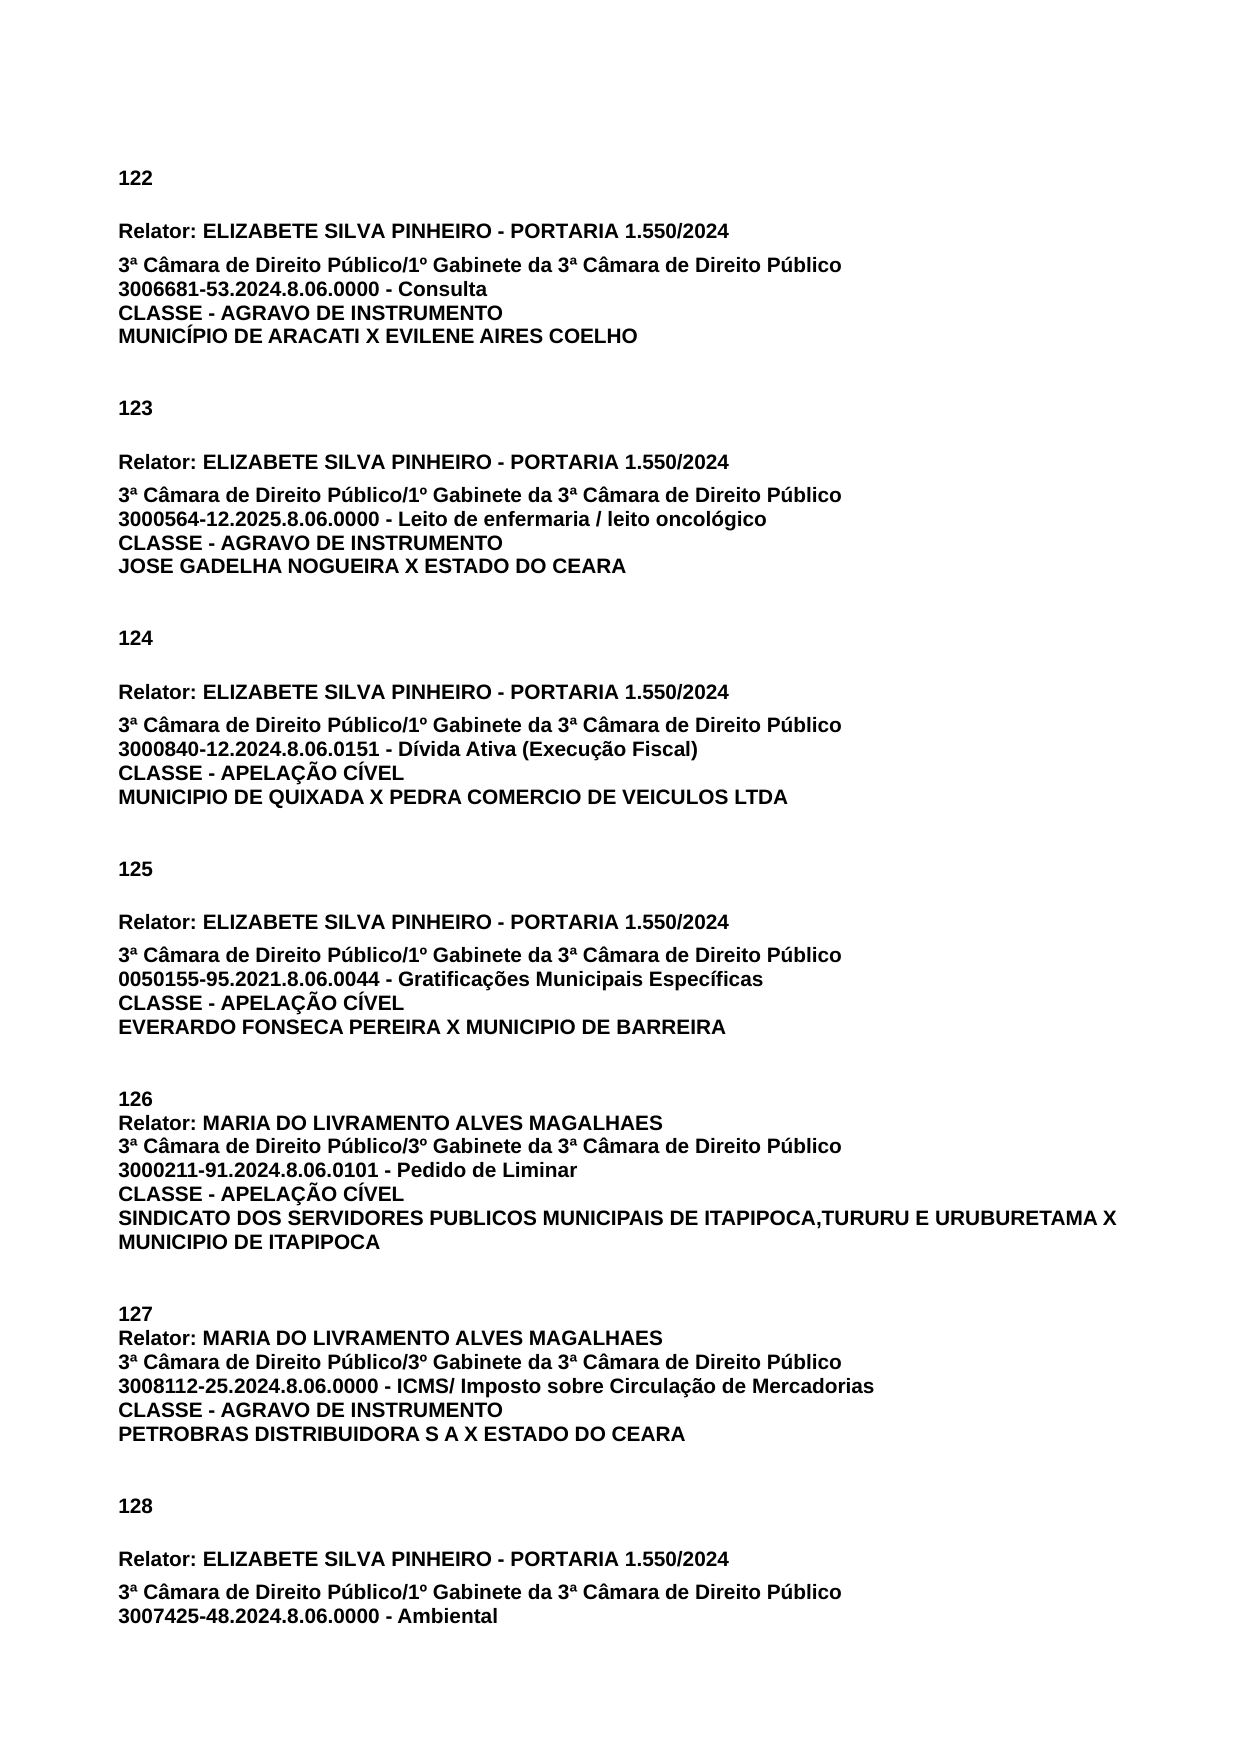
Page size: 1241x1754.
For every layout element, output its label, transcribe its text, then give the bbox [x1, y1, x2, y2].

text CLASSE - APELAÇÃO CÍVEL [118, 991, 1122, 1014]
text 3000840-12.2024.8.06.0151 - Dívida Ativa (Execução Fiscal) [118, 737, 1122, 761]
text 0050155-95.2021.8.06.0044 - Gratificações Municipais Específicas [118, 967, 1122, 991]
text 3ª Câmara de Direito Público/1º Gabinete da 3ª Câmara de Direito Público [118, 482, 1122, 506]
text Relator: ELIZABETE SILVA PINHEIRO - PORTARIA 1.550/2024 [118, 190, 1122, 252]
text Relator: ELIZABETE SILVA PINHEIRO - PORTARIA 1.550/2024 [118, 1518, 1122, 1580]
text CLASSE - APELAÇÃO CÍVEL [118, 761, 1122, 784]
text Relator: MARIA DO LIVRAMENTO ALVES MAGALHAES [118, 1110, 1122, 1134]
text 127 [118, 1302, 1122, 1326]
text 3007425-48.2024.8.06.0000 - Ambiental [118, 1604, 1122, 1628]
text 122 [118, 166, 1122, 190]
text Relator: ELIZABETE SILVA PINHEIRO - PORTARIA 1.550/2024 [118, 420, 1122, 482]
text 3000564-12.2025.8.06.0000 - Leito de enfermaria / leito oncológico [118, 506, 1122, 530]
text 126 [118, 1086, 1122, 1110]
text 3006681-53.2024.8.06.0000 - Consulta [118, 276, 1122, 300]
text 3ª Câmara de Direito Público/3º Gabinete da 3ª Câmara de Direito Público [118, 1134, 1122, 1158]
text 128 [118, 1494, 1122, 1518]
text Relator: ELIZABETE SILVA PINHEIRO - PORTARIA 1.550/2024 [118, 650, 1122, 713]
text 3000211-91.2024.8.06.0101 - Pedido de Liminar [118, 1158, 1122, 1182]
text 3ª Câmara de Direito Público/1º Gabinete da 3ª Câmara de Direito Público [118, 713, 1122, 737]
text 3ª Câmara de Direito Público/1º Gabinete da 3ª Câmara de Direito Público [118, 943, 1122, 967]
text SINDICATO DOS SERVIDORES PUBLICOS MUNICIPAIS DE ITAPIPOCA,TURURU E URUBURETAMA X MUNICIPIO DE ITAPIPOCA [118, 1206, 1122, 1254]
text 3ª Câmara de Direito Público/1º Gabinete da 3ª Câmara de Direito Público [118, 1580, 1122, 1604]
text 125 [118, 856, 1122, 880]
text CLASSE - AGRAVO DE INSTRUMENTO [118, 1398, 1122, 1422]
text 3ª Câmara de Direito Público/3º Gabinete da 3ª Câmara de Direito Público [118, 1350, 1122, 1374]
text MUNICÍPIO DE ARACATI X EVILENE AIRES COELHO [118, 324, 1122, 348]
text 124 [118, 626, 1122, 650]
text 123 [118, 396, 1122, 420]
text CLASSE - AGRAVO DE INSTRUMENTO [118, 300, 1122, 324]
text MUNICIPIO DE QUIXADA X PEDRA COMERCIO DE VEICULOS LTDA [118, 784, 1122, 808]
text 3ª Câmara de Direito Público/1º Gabinete da 3ª Câmara de Direito Público [118, 252, 1122, 276]
text Relator: ELIZABETE SILVA PINHEIRO - PORTARIA 1.550/2024 [118, 880, 1122, 943]
text JOSE GADELHA NOGUEIRA X ESTADO DO CEARA [118, 554, 1122, 578]
text EVERARDO FONSECA PEREIRA X MUNICIPIO DE BARREIRA [118, 1014, 1122, 1038]
text CLASSE - AGRAVO DE INSTRUMENTO [118, 530, 1122, 554]
text PETROBRAS DISTRIBUIDORA S A X ESTADO DO CEARA [118, 1422, 1122, 1446]
text 3008112-25.2024.8.06.0000 - ICMS/ Imposto sobre Circulação de Mercadorias [118, 1374, 1122, 1398]
text CLASSE - APELAÇÃO CÍVEL [118, 1182, 1122, 1206]
text Relator: MARIA DO LIVRAMENTO ALVES MAGALHAES [118, 1326, 1122, 1350]
